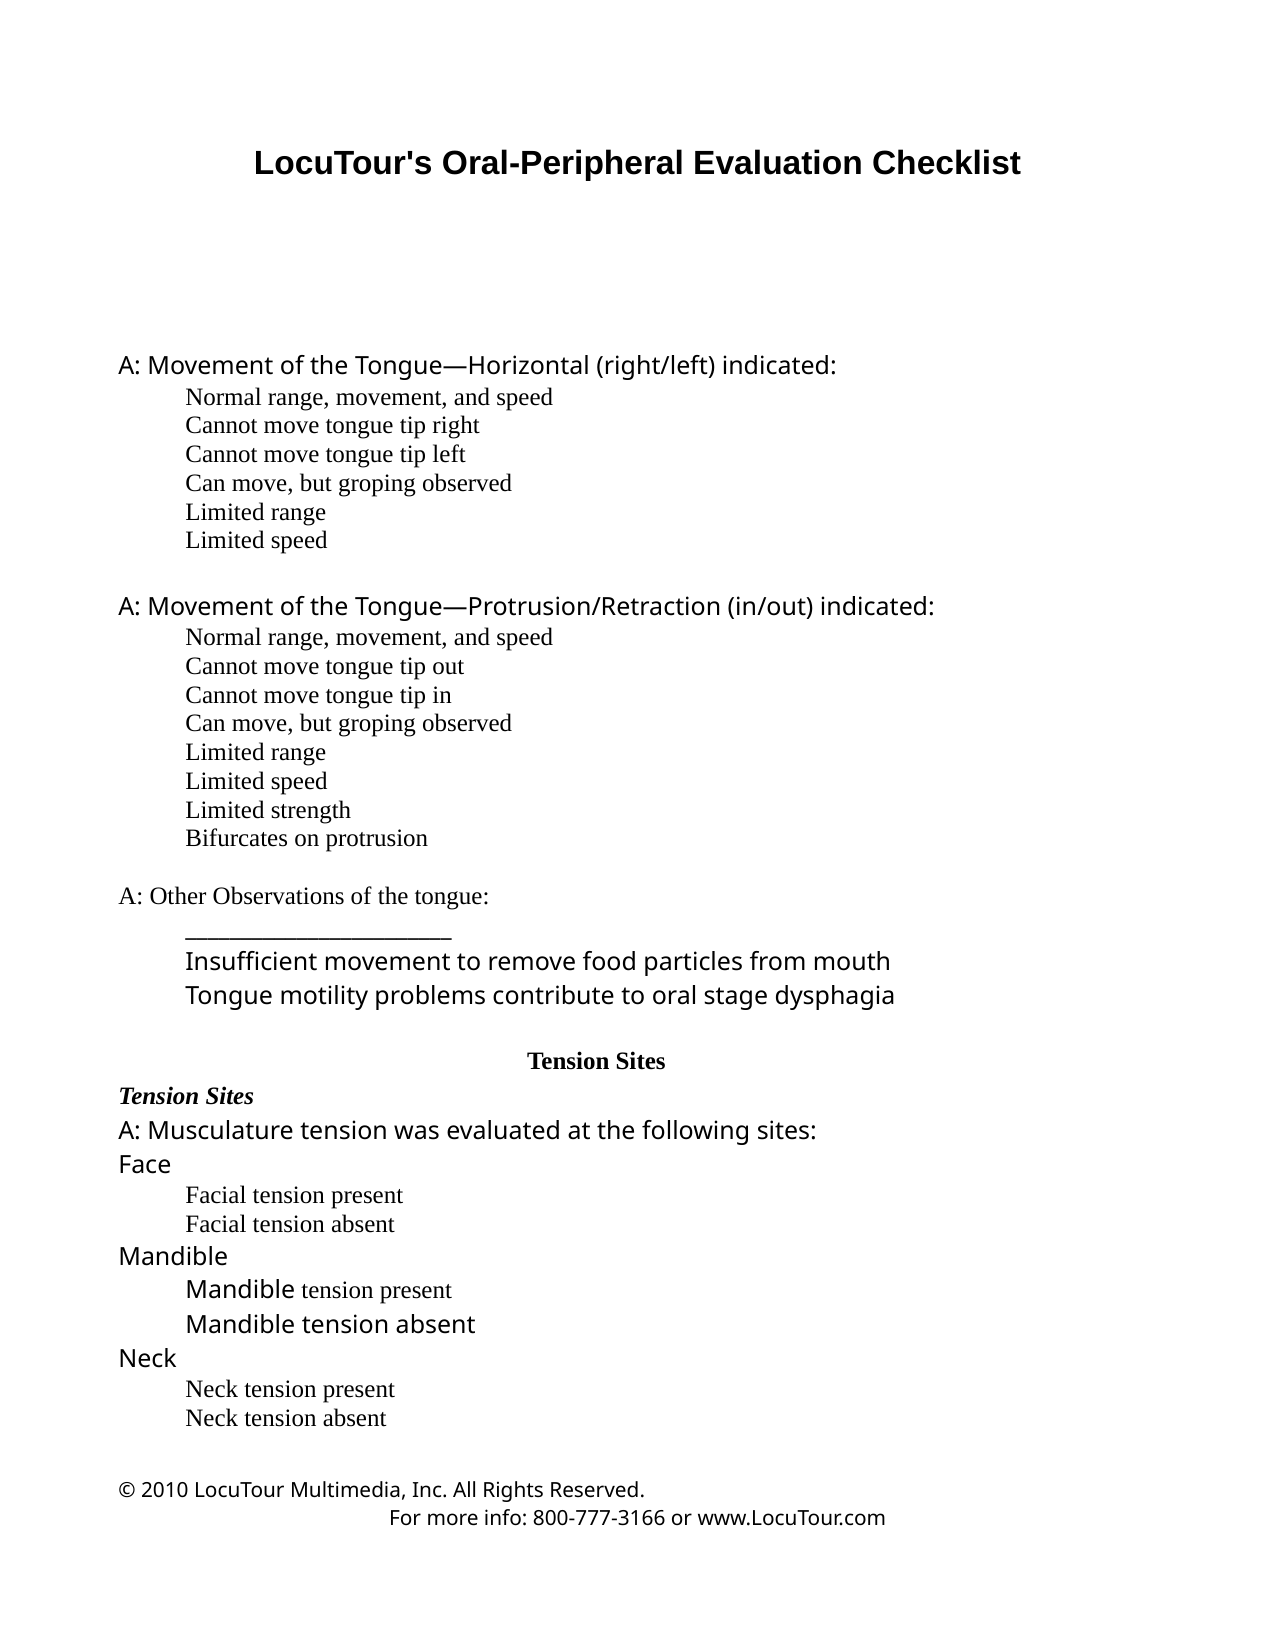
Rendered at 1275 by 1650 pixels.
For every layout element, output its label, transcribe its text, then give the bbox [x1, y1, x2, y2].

list ________________________ [156, 910, 1157, 944]
text A: Movement of the Tongue—Protrusion/Retraction (in/out) indicated: [118, 588, 1157, 622]
list A: Other Observations of the tongue: [118, 881, 1157, 910]
list Insufficient movement to remove food particles from mouth [156, 944, 1157, 978]
list Limited range [156, 497, 1157, 525]
list Cannot move tongue tip left [156, 439, 1157, 468]
text A: Musculature tension was evaluated at the following sites: [118, 1112, 1157, 1147]
list Cannot move tongue tip right [156, 410, 1157, 439]
list Can move, but groping observed [156, 708, 1157, 737]
list Limited range [156, 737, 1157, 766]
text Face [118, 1147, 1157, 1181]
list Cannot move tongue tip out [156, 651, 1157, 680]
list Facial tension absent [156, 1209, 1157, 1238]
list Can move, but groping observed [156, 468, 1157, 497]
list Normal range, movement, and speed [156, 622, 1157, 651]
text Tension Sites [118, 1046, 1157, 1075]
list Neck tension present [156, 1374, 1157, 1403]
list Cannot move tongue tip in [156, 680, 1157, 708]
list Limited speed [156, 525, 1157, 554]
text A: Movement of the Tongue—Horizontal (right/left) indicated: [118, 347, 1157, 382]
list Limited speed [156, 766, 1157, 795]
list Neck tension absent [156, 1403, 1157, 1432]
list Normal range, movement, and speed [156, 382, 1157, 410]
list Facial tension present [156, 1181, 1157, 1209]
text Tension Sites [118, 1081, 1157, 1109]
list Tongue motility problems contribute to oral stage dysphagia [156, 978, 1157, 1012]
text Neck [118, 1340, 1157, 1374]
list Mandible tension absent [156, 1306, 1157, 1340]
list Mandible tension present [156, 1272, 1157, 1306]
list Bifurcates on protrusion [156, 823, 1157, 852]
text Mandible [118, 1238, 1157, 1272]
list Limited strength [156, 795, 1157, 823]
